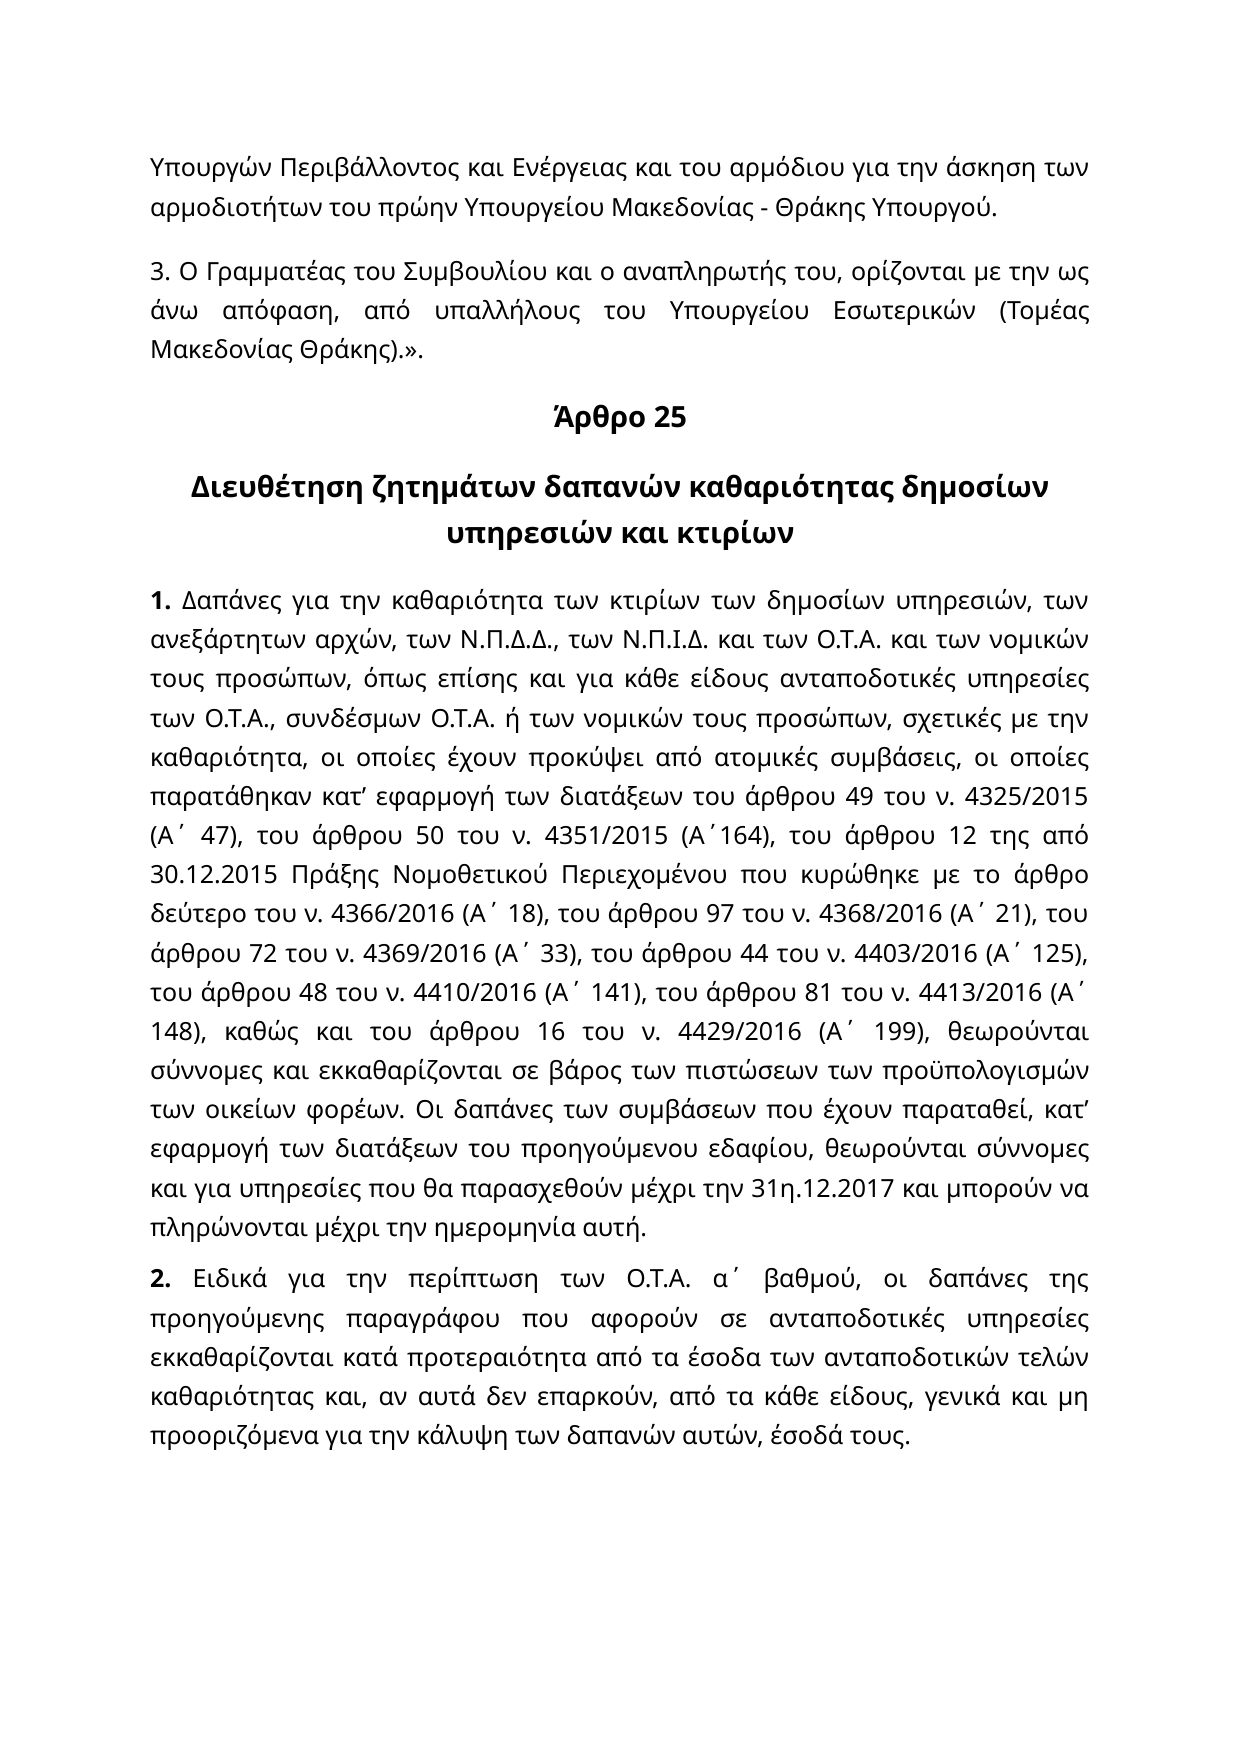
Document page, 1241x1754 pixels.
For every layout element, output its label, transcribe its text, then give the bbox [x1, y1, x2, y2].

text 2. Ειδικά για την περίπτωση των Ο.Τ.Α. α΄ βαθμού, οι δαπάνες της προηγούμενης παραγράφου που αφορούν σε ανταποδοτικές υπηρεσίες εκκαθαρίζονται κατά προτεραιότητα από τα έσοδα των ανταποδοτικών τελών καθαριότητας και, αν αυτά δεν επαρκούν, από τα κάθε είδους, γενικά και μη προοριζόμενα για την κάλυψη των δαπανών αυτών, έσοδά τους. [150, 1261, 1090, 1452]
text 3. Ο Γραμματέας του Συμβουλίου και ο αναπληρωτής του, ορίζονται με την ως άνω απόφαση, από υπαλλήλους του Υπουργείου Εσωτερικών (Τομέας Μακεδονίας Θράκης).». [150, 253, 1090, 366]
text Υπουργών Περιβάλλοντος και Ενέργειας και του αρμόδιου για την άσκηση των αρμοδιοτήτων του πρώην Υπουργείου Μακεδονίας - Θράκης Υπουργού. [150, 150, 1090, 223]
text 1. Δαπάνες για την καθαριότητα των κτιρίων των δημοσίων υπηρεσιών, των ανεξάρτητων αρχών, των Ν.Π.Δ.Δ., των Ν.Π.Ι.Δ. και των Ο.Τ.Α. και των νομικών τους προσώπων, όπως επίσης και για κάθε είδους ανταποδοτικές υπηρεσίες των Ο.Τ.Α., συνδέσμων Ο.Τ.Α. ή των νομικών τους προσώπων, σχετικές με την καθαριότητα, οι οποίες έχουν προκύψει από ατομικές συμβάσεις, οι οποίες παρατάθηκαν κατ’ εφαρμογή των διατάξεων του άρθρου 49 του ν. 4325/2015 (Α΄ 47), του άρθρου 50 του ν. 4351/2015 (A΄164), του άρθρου 12 της από 30.12.2015 Πράξης Νομοθετικού Περιεχομένου που κυρώθηκε με το άρθρο δεύτερο του ν. 4366/2016 (Α΄ 18), του άρθρου 97 του ν. 4368/2016 (Α΄ 21), του άρθρου 72 του ν. 4369/2016 (Α΄ 33), του άρθρου 44 του ν. 4403/2016 (Α΄ 125), του άρθρου 48 του ν. 4410/2016 (A΄ 141), του άρθρου 81 του ν. 4413/2016 (Α΄ 148), καθώς και του άρθρου 16 του ν. 4429/2016 (Α΄ 199), θεωρούνται σύννομες και εκκαθαρίζονται σε βάρος των πιστώσεων των προϋπολογισμών των οικείων φορέων. Οι δαπάνες των συμβάσεων που έχουν παραταθεί, κατ’ εφαρμογή των διατάξεων του προηγούμενου εδαφίου, θεωρούνται σύννομες και για υπηρεσίες που θα παρασχεθούν μέχρι την 31η.12.2017 και μπορούν να πληρώνονται μέχρι την ημερομηνία αυτή. [150, 583, 1090, 1243]
subtitle Άρθρο 25 [150, 396, 1090, 436]
subtitle Διευθέτηση ζητημάτων δαπανών καθαριότητας δημοσίων υπηρεσιών και κτιρίων [150, 466, 1090, 552]
